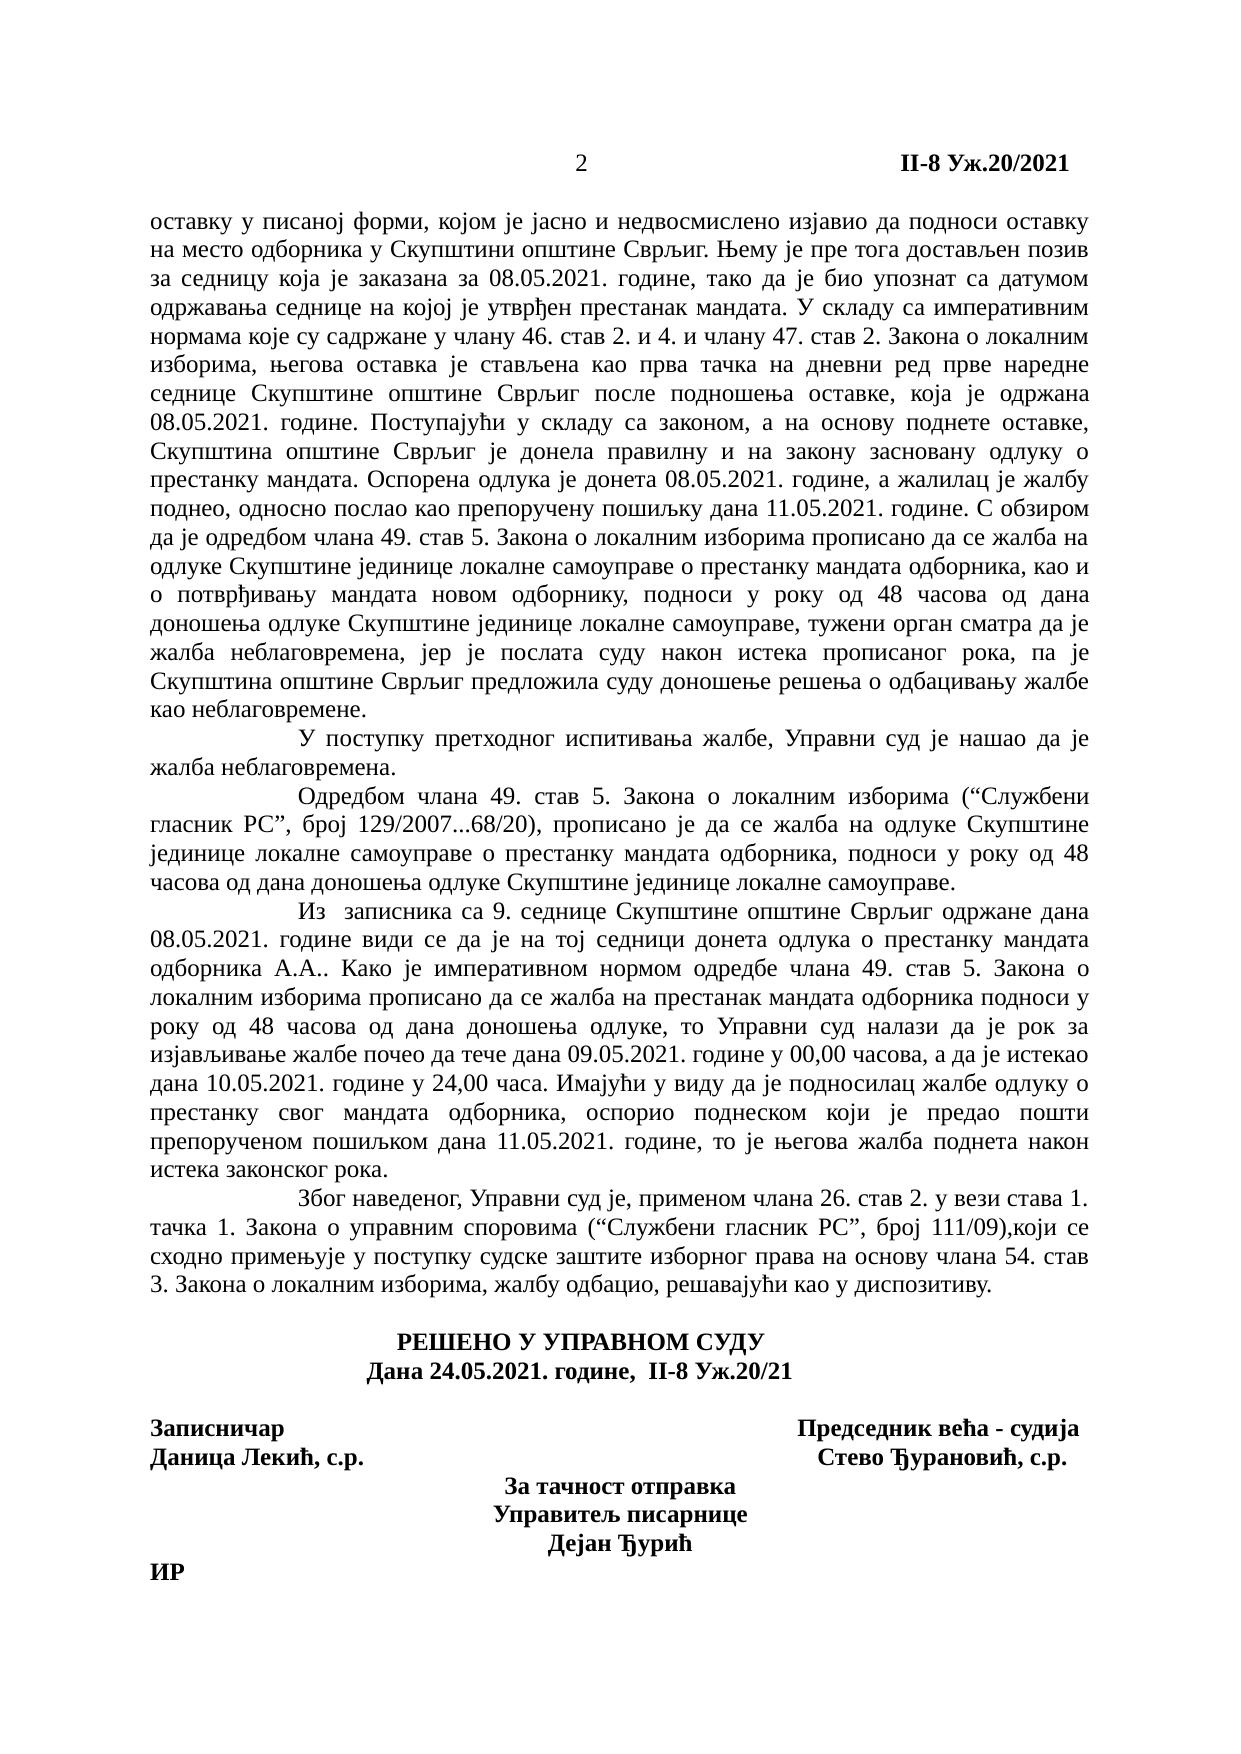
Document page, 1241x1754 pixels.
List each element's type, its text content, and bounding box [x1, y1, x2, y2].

text Записничар Председник већа - судија [150, 1413, 1090, 1442]
text РЕШЕНО У УПРАВНОМ СУДУ [150, 1327, 1090, 1356]
text Одредбом члана 49. став 5. Закона о локалним изборима (“Службени гласник РС”, број 129/2007...68/20), прописано је да се жалба на одлуке Скупштине јединице локалне самоуправе о престанку мандата одборника, подноси у року од 48 часова од дана доношења одлуке Скупштине јединице локалне самоуправе. [150, 781, 1090, 896]
text оставку у писаној форми, којом је јасно и недвосмислено изјавио да подноси оставку на место одборника у Скупштини општине Сврљиг. Њему је пре тога достављен позив за седницу која је заказана за 08.05.2021. године, тако да је био упознат са датумом одржавања седнице на којој је утврђен престанак мандата. У складу са императивним нормама које су садржане у члану 46. став 2. и 4. и члану 47. став 2. Закона о локалним изборима, његова оставка је стављена као прва тачка на дневни ред прве наредне седнице Скупштине општине Сврљиг после подношења оставке, која је одржана 08.05.2021. године. Поступајући у складу са законом, а на основу поднете оставке, Скупштина општине Сврљиг је донела правилну и на закону засновану одлуку о престанку мандата. Оспорена одлука је донета 08.05.2021. године, а жалилац је жалбу поднео, односно послао као препоручену пошиљку дана 11.05.2021. године. С обзиром да је одредбом члана 49. став 5. Закона о локалним изборима прописано да се жалба на одлуке Скупштине јединице локалне самоуправе о престанку мандата одборника, као и о потврђивању мандата новом одборнику, подноси у року од 48 часова од дана доношења одлуке Скупштине јединице локалне самоуправе, тужени орган сматра да је жалба неблаговремена, јер је послата суду након истека прописаног рока, па је Скупштина општине Сврљиг предложила суду доношење решења о одбацивању жалбе као неблаговремене. [150, 206, 1090, 723]
text У поступку претходног испитивања жалбе, Управни суд је нашао да је жалба неблаговремена. [150, 723, 1090, 781]
text Због наведеног, Управни суд је, применом члана 26. став 2. у вези става 1. тачка 1. Закона о управним споровима (“Службени гласник РС”, број 111/09),који се сходно примењује у поступку судске заштите изборног права на основу члана 54. став 3. Закона о локалним изборима, жалбу одбацио, решавајући као у диспозитиву. [150, 1183, 1090, 1298]
text Управитељ писарнице [150, 1499, 1090, 1528]
text За тачност отправка [150, 1471, 1090, 1499]
text Даница Лекић, с.р. Стево Ђурановић, с.р. [150, 1442, 1090, 1471]
text Дана 24.05.2021. године, II-8 Уж.20/21 [150, 1356, 1090, 1384]
text Дејан Ђурић [150, 1528, 1090, 1557]
text ИР [150, 1557, 1090, 1586]
text Из записника са 9. седнице Скупштине општине Сврљиг одржане дана 08.05.2021. године види се да је на тој седници донета одлука о престанку мандата одборника А.А.. Како је императивном нормом одредбе члана 49. став 5. Закона о локалним изборима прописано да се жалба на престанак мандата одборника подноси у року од 48 часова од дана доношења одлуке, то Управни суд налази да је рок за изјављивање жалбе почео да тече дана 09.05.2021. године у 00,00 часова, а да је истекао дана 10.05.2021. године у 24,00 часа. Имајући у виду да је подносилац жалбе одлуку о престанку свог мандата одборника, оспорио поднеском који је предао пошти препорученом пошиљком дана 11.05.2021. године, то је његова жалба поднета након истека законског рока. [150, 896, 1090, 1183]
